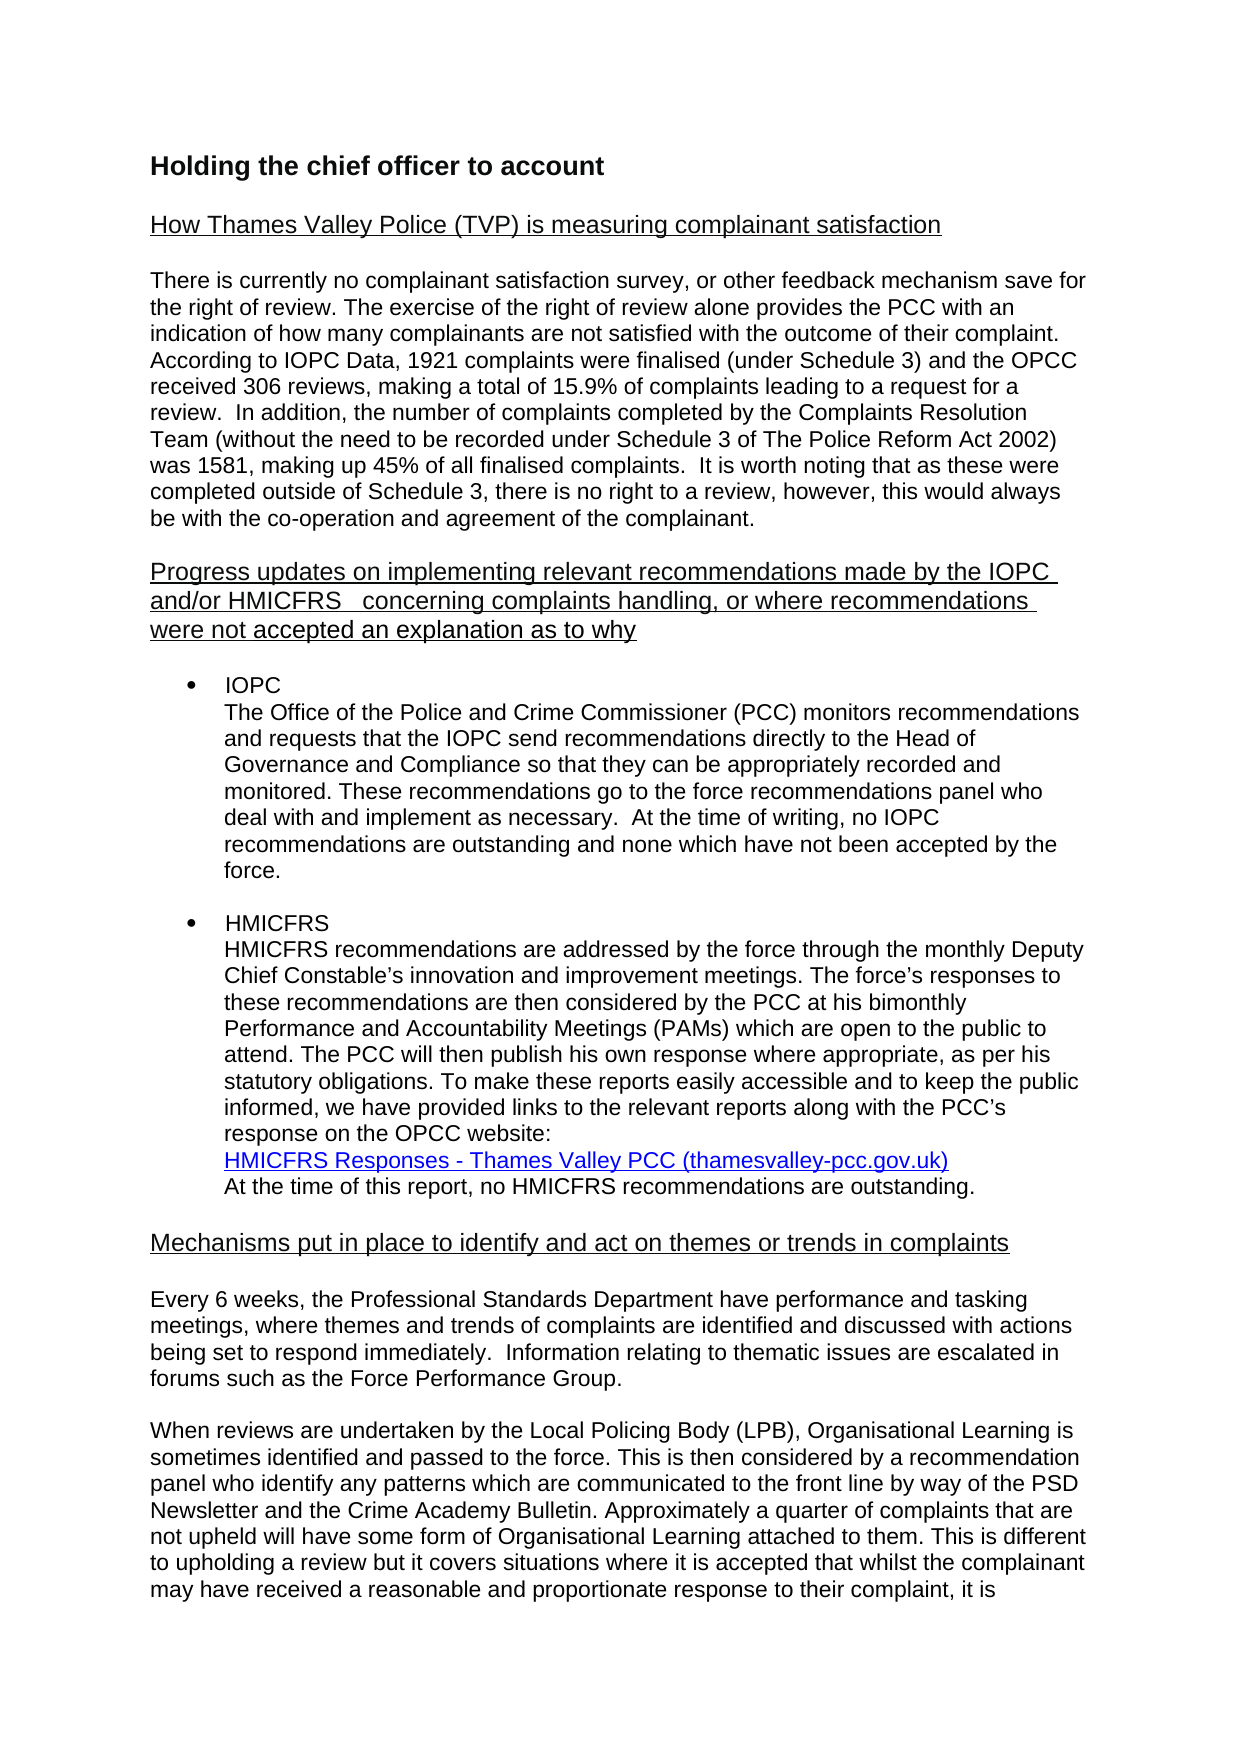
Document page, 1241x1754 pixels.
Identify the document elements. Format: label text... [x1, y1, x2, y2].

text HMICFRS Responses - Thames Valley PCC (thamesvalley-pcc.gov.uk) [224, 1147, 1090, 1173]
text There is currently no complainant satisfaction survey, or other feedback mechanism save for the right of review. The exercise of the right of review alone provides the PCC with an indication of how many complainants are not satisfied with the outcome of their complaint. According to IOPC Data, 1921 complaints were finalised (under Schedule 3) and the OPCC received 306 reviews, making a total of 15.9% of complaints leading to a request for a review. In addition, the number of complaints completed by the Complaints Resolution Team (without the need to be recorded under Schedule 3 of The Police Reform Act 2002) was 1581, making up 45% of all finalised complaints. It is worth noting that as these were completed outside of Schedule 3, there is no right to a review, however, this would always be with the co-operation and agreement of the complainant. [150, 267, 1090, 531]
text Mechanisms put in place to identify and act on themes or trends in complaints [150, 1228, 1090, 1257]
list IOPC [187, 672, 1090, 699]
text Every 6 weeks, the Professional Standards Department have performance and tasking meetings, where themes and trends of complaints are identified and discussed with actions being set to respond immediately. Information relating to thematic issues are escalated in forums such as the Force Performance Group. [150, 1286, 1090, 1391]
text HMICFRS recommendations are addressed by the force through the monthly Deputy Chief Constable’s innovation and improvement meetings. The force’s responses to these recommendations are then considered by the PCC at his bimonthly Performance and Accountability Meetings (PAMs) which are open to the public to attend. The PCC will then publish his own response where appropriate, as per his statutory obligations. To make these reports easily accessible and to keep the public informed, we have provided links to the relevant reports along with the PCC’s response on the OPCC website: [224, 936, 1090, 1147]
text Holding the chief officer to account [150, 150, 1090, 181]
text The Office of the Police and Crime Commissioner (PCC) monitors recommendations and requests that the IOPC send recommendations directly to the Head of Governance and Compliance so that they can be appropriately recorded and monitored. These recommendations go to the force recommendations panel who deal with and implement as necessary. At the time of writing, no IOPC recommendations are outstanding and none which have not been accepted by the force. [224, 699, 1090, 883]
list HMICFRS [187, 909, 1090, 936]
text Progress updates on implementing relevant recommendations made by the IOPC and/or HMICFRS concerning complaints handling, or where recommendations were not accepted an explanation as to why [150, 557, 1090, 644]
text When reviews are undertaken by the Local Policing Body (LPB), Organisational Learning is sometimes identified and passed to the force. This is then considered by a recommendation panel who identify any patterns which are communicated to the front line by way of the PSD Newsletter and the Crime Academy Bulletin. Approximately a quarter of complaints that are not upheld will have some form of Organisational Learning attached to them. This is different to upholding a review but it covers situations where it is accepted that whilst the complainant may have received a reasonable and proportionate response to their complaint, it is [150, 1417, 1090, 1602]
text At the time of this report, no HMICFRS recommendations are outstanding. [224, 1173, 1090, 1199]
text How Thames Valley Police (TVP) is measuring complainant satisfaction [150, 210, 1090, 239]
